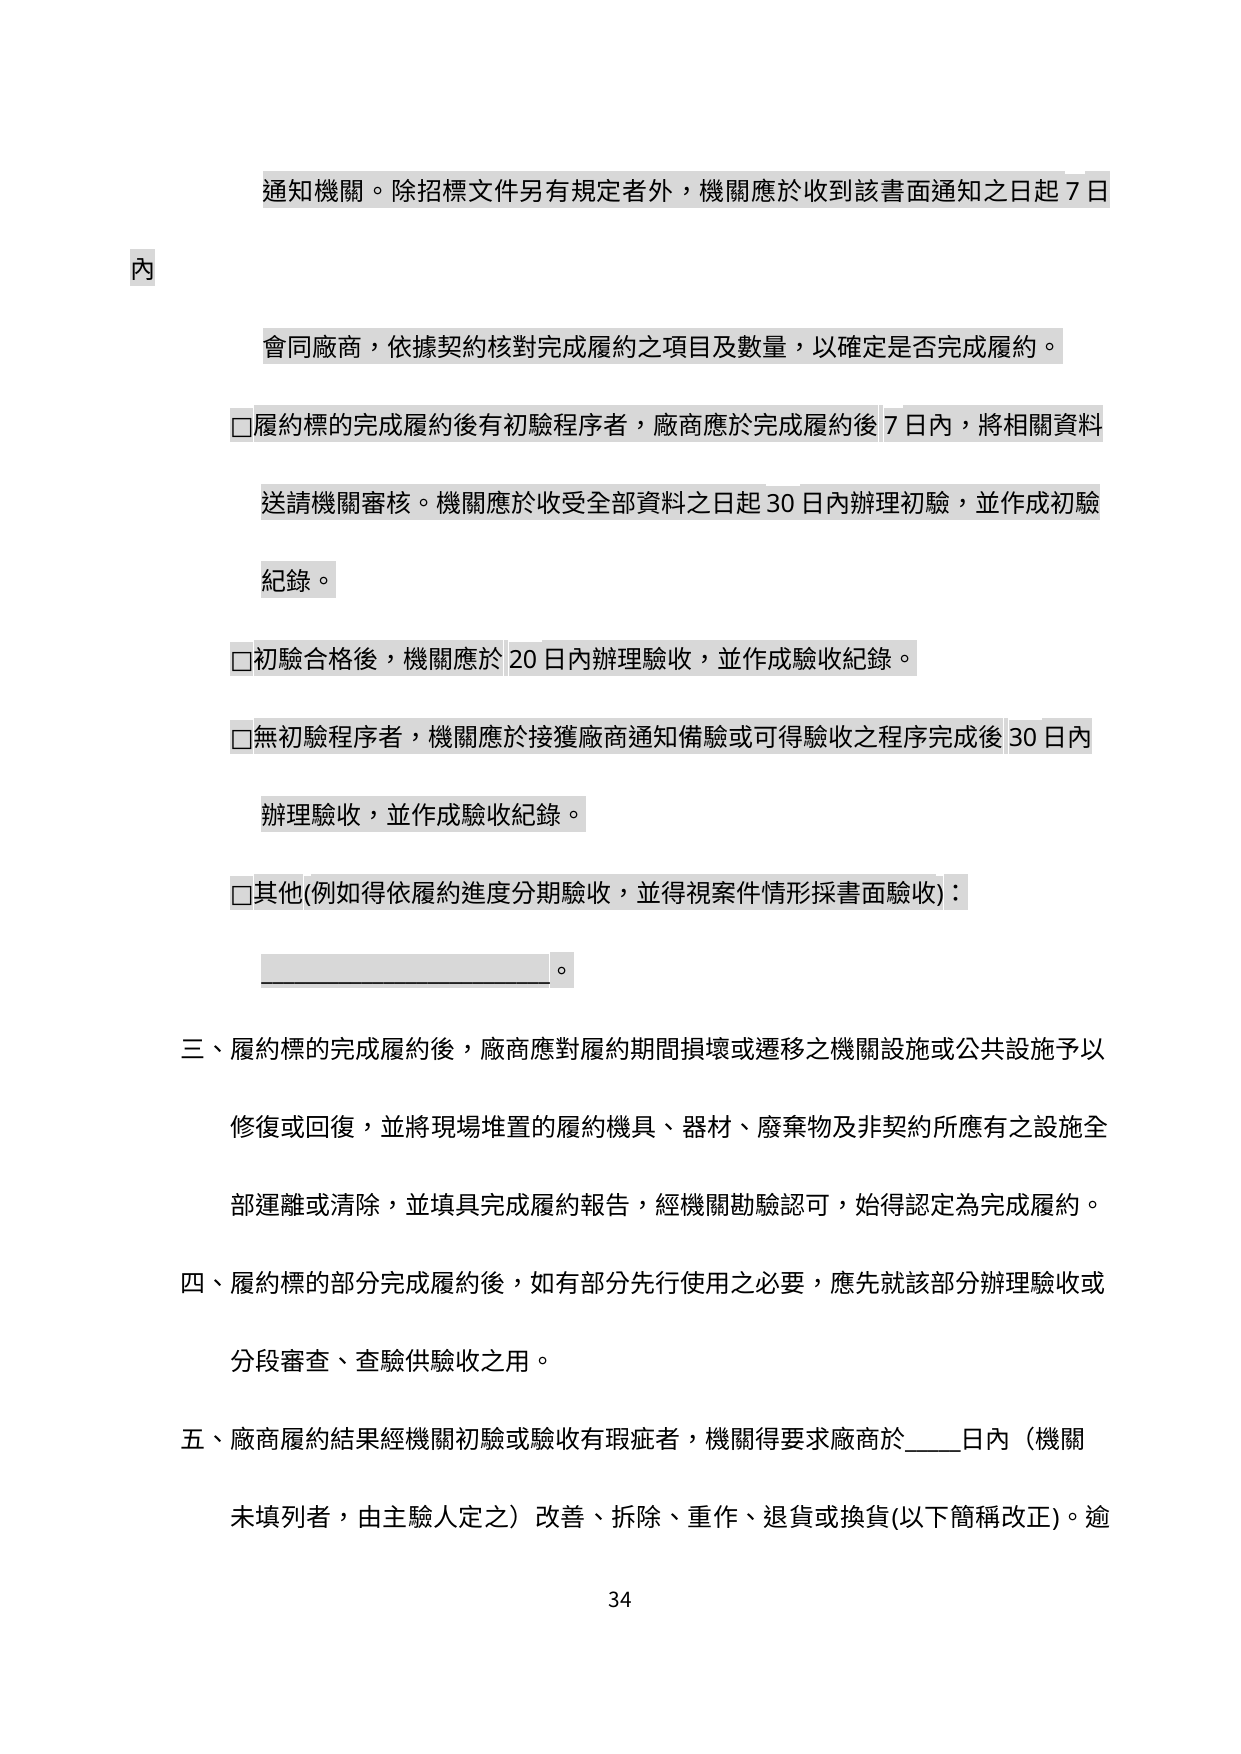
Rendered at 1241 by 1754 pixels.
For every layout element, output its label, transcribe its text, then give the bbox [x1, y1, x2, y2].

text 分段審查、查驗供驗收之用。 [218, 1321, 1110, 1399]
text □其他(例如得依履約進度分期驗收，並得視案件情形採書面驗收)： [180, 853, 1110, 931]
text □無初驗程序者，機關應於接獲廠商通知備驗或可得驗收之程序完成後30日內 [180, 697, 1110, 775]
text 通知機關。除招標文件另有規定者外，機關應於收到該書面通知之日起7日內 [130, 151, 1110, 307]
text 修復或回復，並將現場堆置的履約機具、器材、廢棄物及非契約所應有之設施全部運離或清除，並填具完成履約報告，經機關勘驗認可，始得認定為完成履約。 [230, 1087, 1110, 1243]
text 三、履約標的完成履約後，廠商應對履約期間損壞或遷移之機關設施或公共設施予以 [180, 1009, 1110, 1087]
text 四、履約標的部分完成履約後，如有部分先行使用之必要，應先就該部分辦理驗收或 [180, 1243, 1110, 1321]
text 辦理驗收，並作成驗收紀錄。 [230, 775, 1110, 853]
text 未填列者，由主驗人定之）改善、拆除、重作、退貨或換貨(以下簡稱改正)。逾 [230, 1477, 1110, 1555]
text □初驗合格後，機關應於20日內辦理驗收，並作成驗收紀錄。 [180, 619, 1110, 697]
text 送請機關審核。機關應於收受全部資料之日起30日內辦理初驗，並作成初驗 [230, 463, 1110, 541]
text __________________________。 [230, 931, 1110, 1009]
text 五、廠商履約結果經機關初驗或驗收有瑕疵者，機關得要求廠商於_____日內（機關 [180, 1399, 1110, 1477]
text □履約標的完成履約後有初驗程序者，廠商應於完成履約後7日內，將相關資料 [213, 384, 1110, 463]
text 會同廠商，依據契約核對完成履約之項目及數量，以確定是否完成履約。 [130, 307, 1110, 384]
text 紀錄。 [180, 541, 1110, 619]
